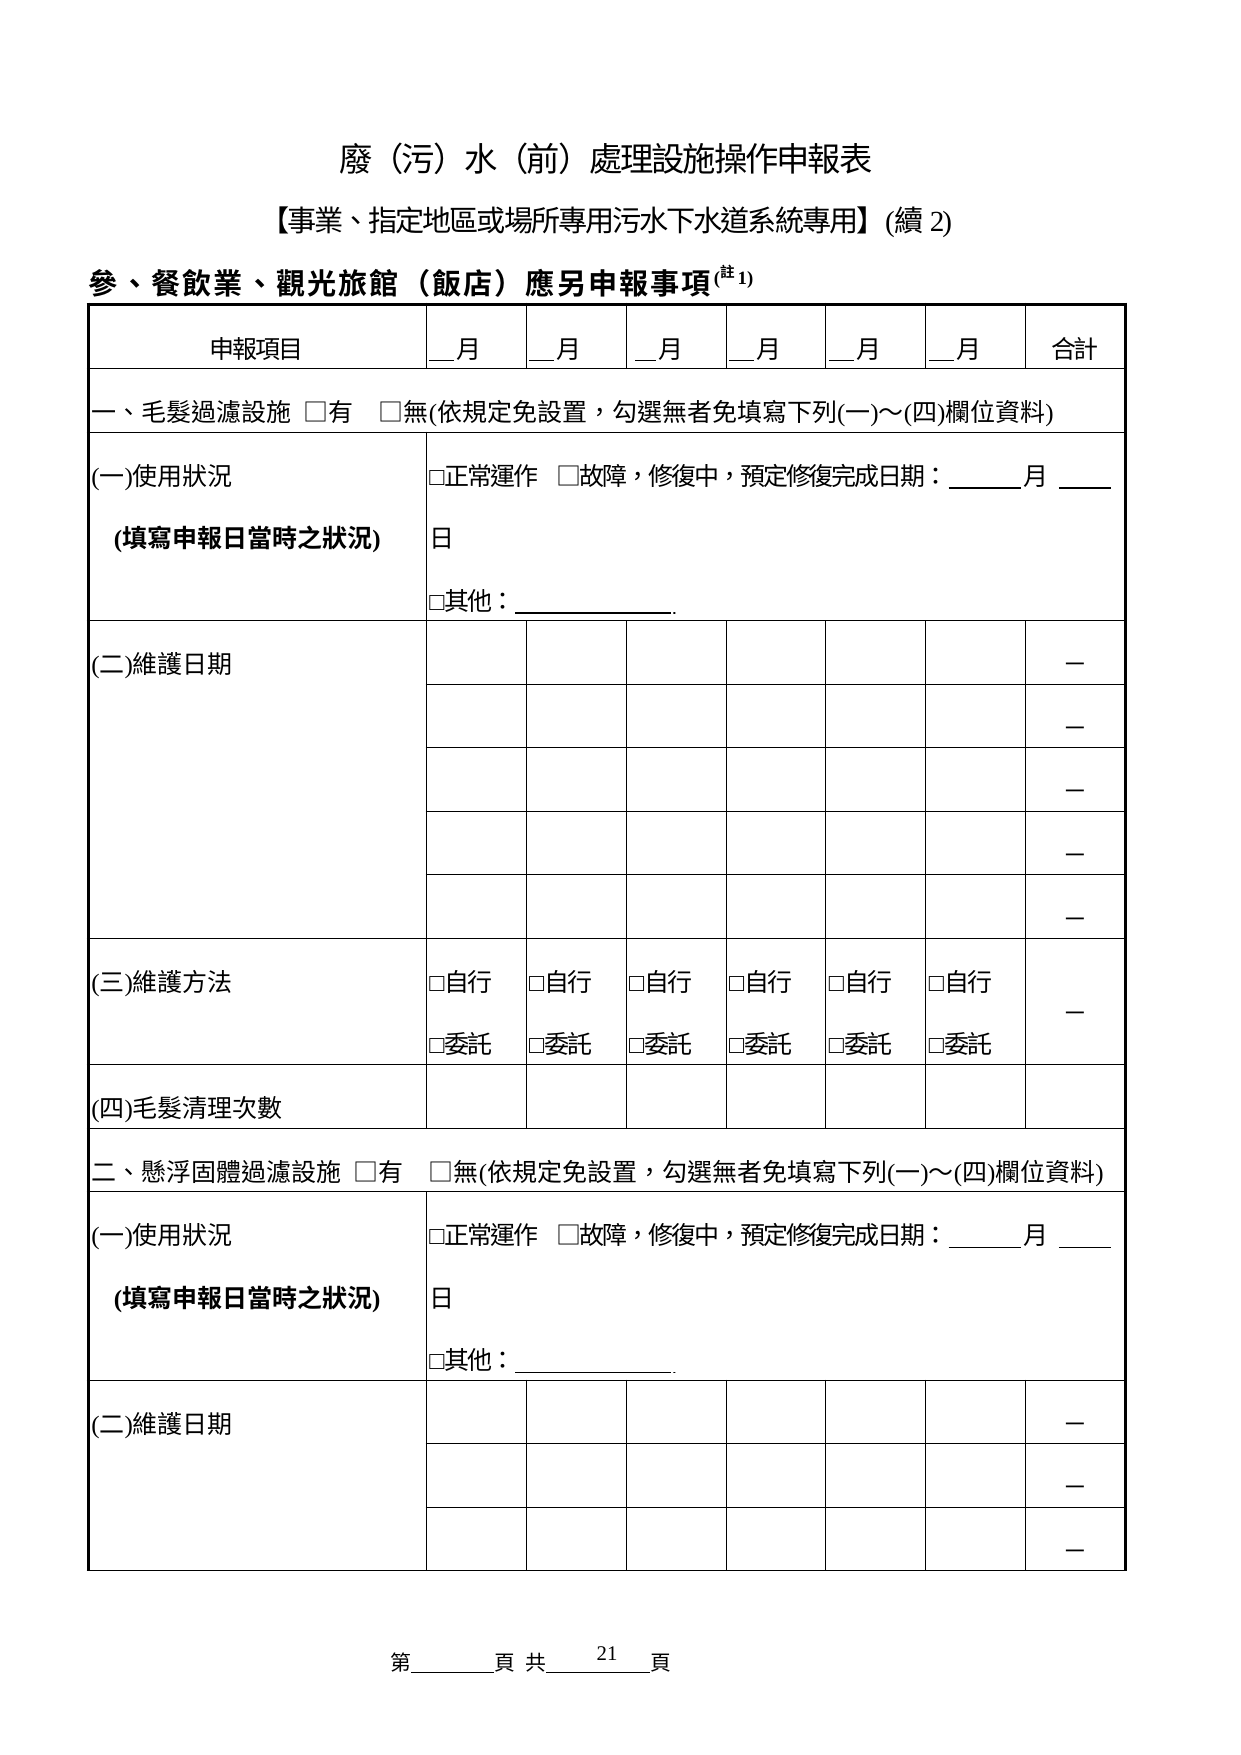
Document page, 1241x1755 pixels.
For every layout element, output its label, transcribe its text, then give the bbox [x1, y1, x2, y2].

table_cell [826, 1508, 925, 1570]
table_cell [427, 875, 526, 938]
table_cell [826, 685, 925, 747]
table_cell [926, 748, 1025, 811]
table_cell [627, 621, 726, 684]
table_header 申報項目 [90, 306, 426, 368]
table_cell □自行 □委託 [627, 939, 726, 1064]
table_cell [727, 1444, 825, 1507]
table_cell [926, 621, 1025, 684]
table_header 月 [727, 306, 825, 368]
table_cell □自行 □委託 [427, 939, 526, 1064]
text 廢（污）水（前）處理設施操作申報表 [89, 115, 1125, 177]
table_header 合計 [1026, 306, 1124, 368]
table_cell [527, 1381, 626, 1443]
table_cell [527, 812, 626, 874]
table_header 月 [627, 306, 726, 368]
table_header 月 [527, 306, 626, 368]
table_cell [627, 875, 726, 938]
table_cell [826, 875, 925, 938]
table_cell [1026, 1065, 1124, 1127]
table_cell [627, 1065, 726, 1127]
table_cell [926, 812, 1025, 874]
table_cell 一、毛髮過濾設施 □有 □無(依規定免設置，勾選無者免填寫下列(一)～(四)欄位資料) [90, 369, 1124, 432]
table_cell 二、懸浮固體過濾設施 □有 □無(依規定免設置，勾選無者免填寫下列(一)～(四)欄位資料) [90, 1129, 1124, 1191]
table_cell [627, 685, 726, 747]
table_cell [926, 1065, 1025, 1127]
table_cell (四)毛髮清理次數 [90, 1065, 426, 1127]
table_cell [527, 1065, 626, 1127]
table_cell [727, 1381, 825, 1443]
text 參、餐飲業、觀光旅館（飯店）應另申報事項(註1) [89, 240, 1097, 302]
table_cell ─ [1026, 621, 1124, 684]
table_cell [826, 621, 925, 684]
table_cell [627, 1508, 726, 1570]
table_cell [727, 685, 825, 747]
text 【事業、指定地區或場所專用污水下水道系統專用】(續2) [89, 177, 1125, 240]
table_cell [627, 1381, 726, 1443]
table_cell [427, 1381, 526, 1443]
table_cell [926, 685, 1025, 747]
table_cell ─ [1026, 812, 1124, 874]
table_cell [527, 1508, 626, 1570]
table_cell [527, 875, 626, 938]
table_cell [527, 1444, 626, 1507]
table_cell [826, 1065, 925, 1127]
table_cell □自行 □委託 [826, 939, 925, 1064]
table_cell [427, 1508, 526, 1570]
table_cell ─ [1026, 685, 1124, 747]
table_cell ─ [1026, 1381, 1124, 1443]
table_cell ─ [1026, 748, 1124, 811]
table_cell ─ [1026, 1508, 1124, 1570]
table_cell [727, 812, 825, 874]
table_cell [427, 621, 526, 684]
table_cell (一)使用狀況 (填寫申報日當時之狀況) [90, 433, 426, 620]
table_cell [926, 1508, 1025, 1570]
table_cell [427, 685, 526, 747]
table_cell □自行 □委託 [527, 939, 626, 1064]
table_cell [727, 621, 825, 684]
table_cell □自行 □委託 [926, 939, 1025, 1064]
table_header 月 [926, 306, 1025, 368]
table_cell □自行 □委託 [727, 939, 825, 1064]
table_cell [627, 812, 726, 874]
table_cell [826, 812, 925, 874]
table_cell [627, 1444, 726, 1507]
table_cell [727, 1065, 825, 1127]
table_cell [527, 748, 626, 811]
table_cell (二)維護日期 [90, 1381, 426, 1570]
table_cell [527, 621, 626, 684]
table_cell [727, 748, 825, 811]
table_cell [427, 812, 526, 874]
table_cell [427, 1065, 526, 1127]
table_cell [926, 1381, 1025, 1443]
table_cell [826, 1444, 925, 1507]
table_cell [727, 1508, 825, 1570]
table_cell ─ [1026, 1444, 1124, 1507]
table_cell ─ [1026, 875, 1124, 938]
table_cell [727, 875, 825, 938]
table_header 月 [826, 306, 925, 368]
table_cell (二)維護日期 [90, 621, 426, 938]
table_cell [427, 1444, 526, 1507]
table_cell □正常運作 □故障，修復中，預定修復完成日期： 月 日 □其他： [427, 433, 1124, 620]
table_cell (三)維護方法 [90, 939, 426, 1064]
table_cell [627, 748, 726, 811]
table_cell ─ [1026, 939, 1124, 1064]
table_cell (一)使用狀況 (填寫申報日當時之狀況) [90, 1192, 426, 1379]
table_cell [527, 685, 626, 747]
table_cell □正常運作 □故障，修復中，預定修復完成日期： 月 日 □其他： [427, 1192, 1124, 1379]
table_header 月 [427, 306, 526, 368]
table_cell [926, 1444, 1025, 1507]
table_cell [826, 1381, 925, 1443]
table_cell [427, 748, 526, 811]
table_cell [826, 748, 925, 811]
table_cell [926, 875, 1025, 938]
